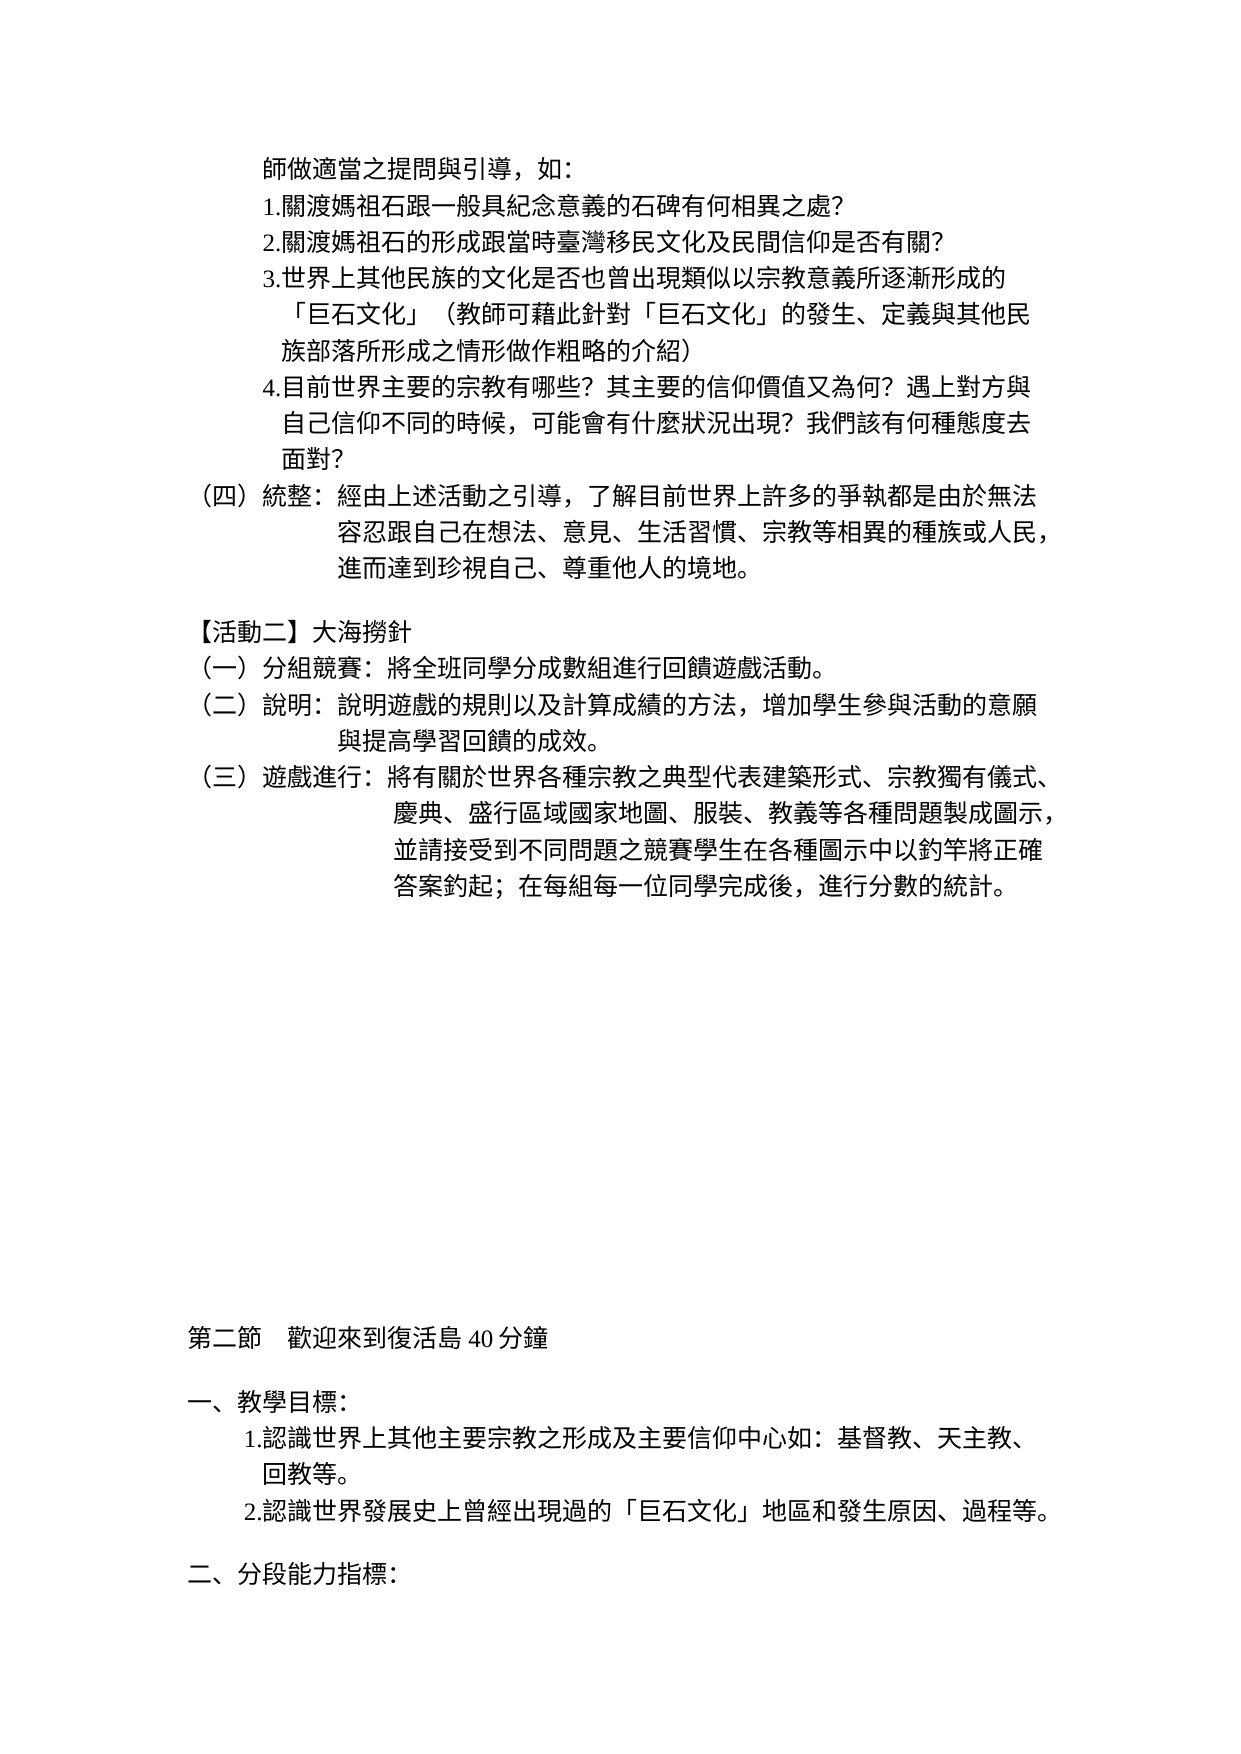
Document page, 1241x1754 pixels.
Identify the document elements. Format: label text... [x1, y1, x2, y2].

text 2.認識世界發展史上曾經出現過的「巨石文化」地區和發生原因、過程等。 [244, 1491, 1053, 1527]
text 師做適當之提問與引導，如： [262, 150, 1053, 186]
text 3.世界上其他民族的文化是否也曾出現類似以宗教意義所逐漸形成的「巨石文化」（教師可藉此針對「巨石文化」的發生、定義與其他民族部落所形成之情形做作粗略的介紹） [262, 259, 1053, 367]
text （二）說明：說明遊戲的規則以及計算成績的方法，增加學生參與活動的意願與提高學習回饋的成效。 [187, 685, 1053, 758]
text 二、分段能力指標： [187, 1555, 1053, 1591]
text 4.目前世界主要的宗教有哪些？其主要的信仰價值又為何？遇上對方與自己信仰不同的時候，可能會有什麼狀況出現？我們該有何種態度去面對？ [262, 367, 1053, 476]
text （三）遊戲進行：將有關於世界各種宗教之典型代表建築形式、宗教獨有儀式、慶典、盛行區域國家地圖、服裝、教義等各種問題製成圖示，並請接受到不同問題之競賽學生在各種圖示中以釣竿將正確答案釣起；在每組每一位同學完成後，進行分數的統計。 [187, 758, 1053, 903]
text 【活動二】大海撈針 [187, 613, 1053, 649]
text 2.關渡媽祖石的形成跟當時臺灣移民文化及民間信仰是否有關？ [262, 222, 1053, 259]
text （一）分組競賽：將全班同學分成數組進行回饋遊戲活動。 [187, 649, 1053, 685]
text 1.認識世界上其他主要宗教之形成及主要信仰中心如：基督教、天主教、回教等。 [244, 1418, 1053, 1491]
text 一、教學目標： [187, 1382, 1053, 1418]
text 第二節 歡迎來到復活島 40分鐘 [187, 1318, 1053, 1354]
text （四）統整：經由上述活動之引導，了解目前世界上許多的爭執都是由於無法容忍跟自己在想法、意見、生活習慣、宗教等相異的種族或人民，進而達到珍視自己、尊重他人的境地。 [187, 476, 1053, 585]
text 1.關渡媽祖石跟一般具紀念意義的石碑有何相異之處？ [262, 186, 1053, 222]
